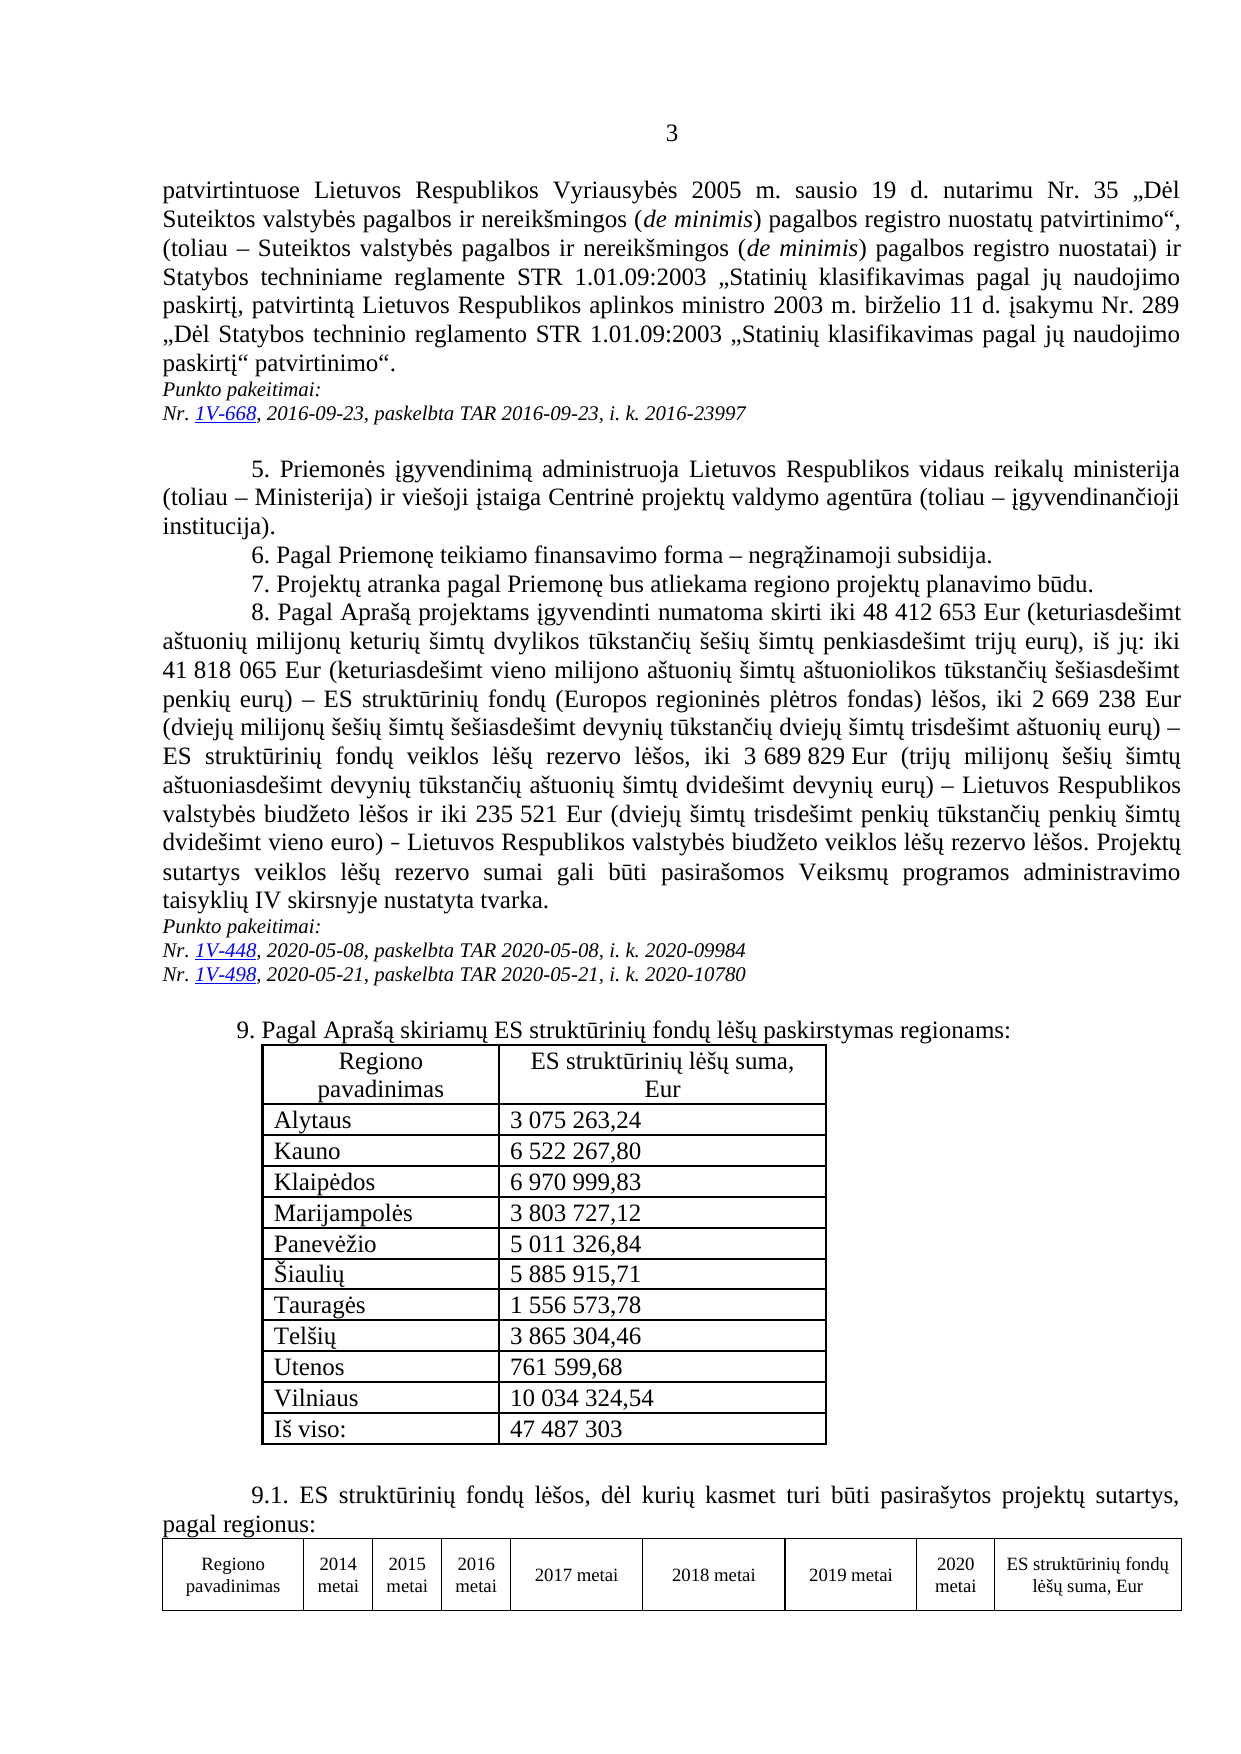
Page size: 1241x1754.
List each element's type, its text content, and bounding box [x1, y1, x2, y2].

table_cell Šiaulių [264, 1260, 498, 1288]
table_header 2016 metai [442, 1539, 510, 1610]
text Nr. 1V-668, 2016-09-23, paskelbta TAR 2016-09-23, i. k. 2016-23997 [162, 401, 1181, 425]
table_header 2017 metai [511, 1539, 642, 1610]
text Nr. 1V-498, 2020-05-21, paskelbta TAR 2020-05-21, i. k. 2020-10780 [162, 962, 1181, 986]
table_header 2014 metai [304, 1539, 372, 1610]
table_header ES struktūrinių fondų lėšų suma, Eur [995, 1539, 1181, 1610]
table_cell Utenos [264, 1352, 498, 1381]
text 6. Pagal Priemonę teikiamo finansavimo forma – negrąžinamoji subsidija. [162, 540, 1181, 569]
table_header Regiono pavadinimas [163, 1539, 303, 1610]
table_cell 5 885 915,71 [500, 1260, 825, 1288]
text 5. Priemonės įgyvendinimą administruoja Lietuvos Respublikos vidaus reikalų ministerija (toliau – Ministerija) ir viešoji įstaiga Centrinė projektų valdymo agentūra (toliau – įgyvendinančioji institucija). [162, 454, 1181, 540]
table_cell 1 556 573,78 [500, 1290, 825, 1319]
table_cell 10 034 324,54 [500, 1383, 825, 1412]
table_header 2020 metai [917, 1539, 994, 1610]
table_cell Klaipėdos [264, 1167, 498, 1196]
table_header ES struktūrinių lėšų suma, Eur [500, 1046, 825, 1103]
table_cell 3 075 263,24 [500, 1105, 825, 1134]
text patvirtintuose Lietuvos Respublikos Vyriausybės 2005 m. sausio 19 d. nutarimu Nr. 35 „Dėl Suteiktos valstybės pagalbos ir nereikšmingos (de minimis) pagalbos registro nuostatų patvirtinimo“, (toliau – Suteiktos valstybės pagalbos ir nereikšmingos (de minimis) pagalbos registro nuostatai) ir Statybos techniniame reglamente STR 1.01.09:2003 „Statinių klasifikavimas pagal jų naudojimo paskirtį, patvirtintą Lietuvos Respublikos aplinkos ministro 2003 m. birželio 11 d. įsakymu Nr. 289 „Dėl Statybos techninio reglamento STR 1.01.09:2003 „Statinių klasifikavimas pagal jų naudojimo paskirtį“ patvirtinimo“. [162, 176, 1181, 377]
text 8. Pagal Aprašą projektams įgyvendinti numatoma skirti iki 48 412 653 Eur (keturiasdešimt aštuonių milijonų keturių šimtų dvylikos tūkstančių šešių šimtų penkiasdešimt trijų eurų), iš jų: iki 41 818 065 Eur (keturiasdešimt vieno milijono aštuonių šimtų aštuoniolikos tūkstančių šešiasdešimt penkių eurų) – ES struktūrinių fondų (Europos regioninės plėtros fondas) lėšos, iki 2 669 238 Eur (dviejų milijonų šešių šimtų šešiasdešimt devynių tūkstančių dviejų šimtų trisdešimt aštuonių eurų) – ES struktūrinių fondų veiklos lėšų rezervo lėšos, iki 3 689 829 Eur (trijų milijonų šešių šimtų aštuoniasdešimt devynių tūkstančių aštuonių šimtų dvidešimt devynių eurų) – Lietuvos Respublikos valstybės biudžeto lėšos ir iki 235 521 Eur (dviejų šimtų trisdešimt penkių tūkstančių penkių šimtų dvidešimt vieno euro) – Lietuvos Respublikos valstybės biudžeto veiklos lėšų rezervo lėšos. Projektų sutartys veiklos lėšų rezervo sumai gali būti pasirašomos Veiksmų programos administravimo taisyklių IV skirsnyje nustatyta tvarka. [162, 597, 1181, 914]
table_cell Vilniaus [264, 1383, 498, 1412]
text Nr. 1V-448, 2020-05-08, paskelbta TAR 2020-05-08, i. k. 2020-09984 [162, 938, 1181, 962]
text Punkto pakeitimai: [162, 914, 1181, 938]
table_header 2018 metai [643, 1539, 784, 1610]
table_header 2015 metai [373, 1539, 441, 1610]
table_cell 47 487 303 [500, 1414, 825, 1442]
table_cell Iš viso: [264, 1414, 498, 1442]
table_cell 761 599,68 [500, 1352, 825, 1381]
text 9. Pagal Aprašą skiriamų ES struktūrinių fondų lėšų paskirstymas regionams: [162, 1015, 1181, 1044]
table_header 2019 metai [786, 1539, 916, 1610]
table_cell 5 011 326,84 [500, 1229, 825, 1257]
table_cell Panevėžio [264, 1229, 498, 1257]
text 7. Projektų atranka pagal Priemonę bus atliekama regiono projektų planavimo būdu. [162, 569, 1181, 597]
table_cell 6 970 999,83 [500, 1167, 825, 1196]
text Punkto pakeitimai: [162, 377, 1181, 401]
table_cell 3 865 304,46 [500, 1321, 825, 1350]
table_cell Marijampolės [264, 1198, 498, 1227]
table_cell Kauno [264, 1136, 498, 1165]
table_cell Telšių [264, 1321, 498, 1350]
table_cell 6 522 267,80 [500, 1136, 825, 1165]
text 9.1. ES struktūrinių fondų lėšos, dėl kurių kasmet turi būti pasirašytos projektų sutartys, pagal regionus: [162, 1481, 1181, 1538]
table_header Regiono pavadinimas [264, 1046, 498, 1103]
table_cell Alytaus [264, 1105, 498, 1134]
table_cell Tauragės [264, 1290, 498, 1319]
table_cell 3 803 727,12 [500, 1198, 825, 1227]
